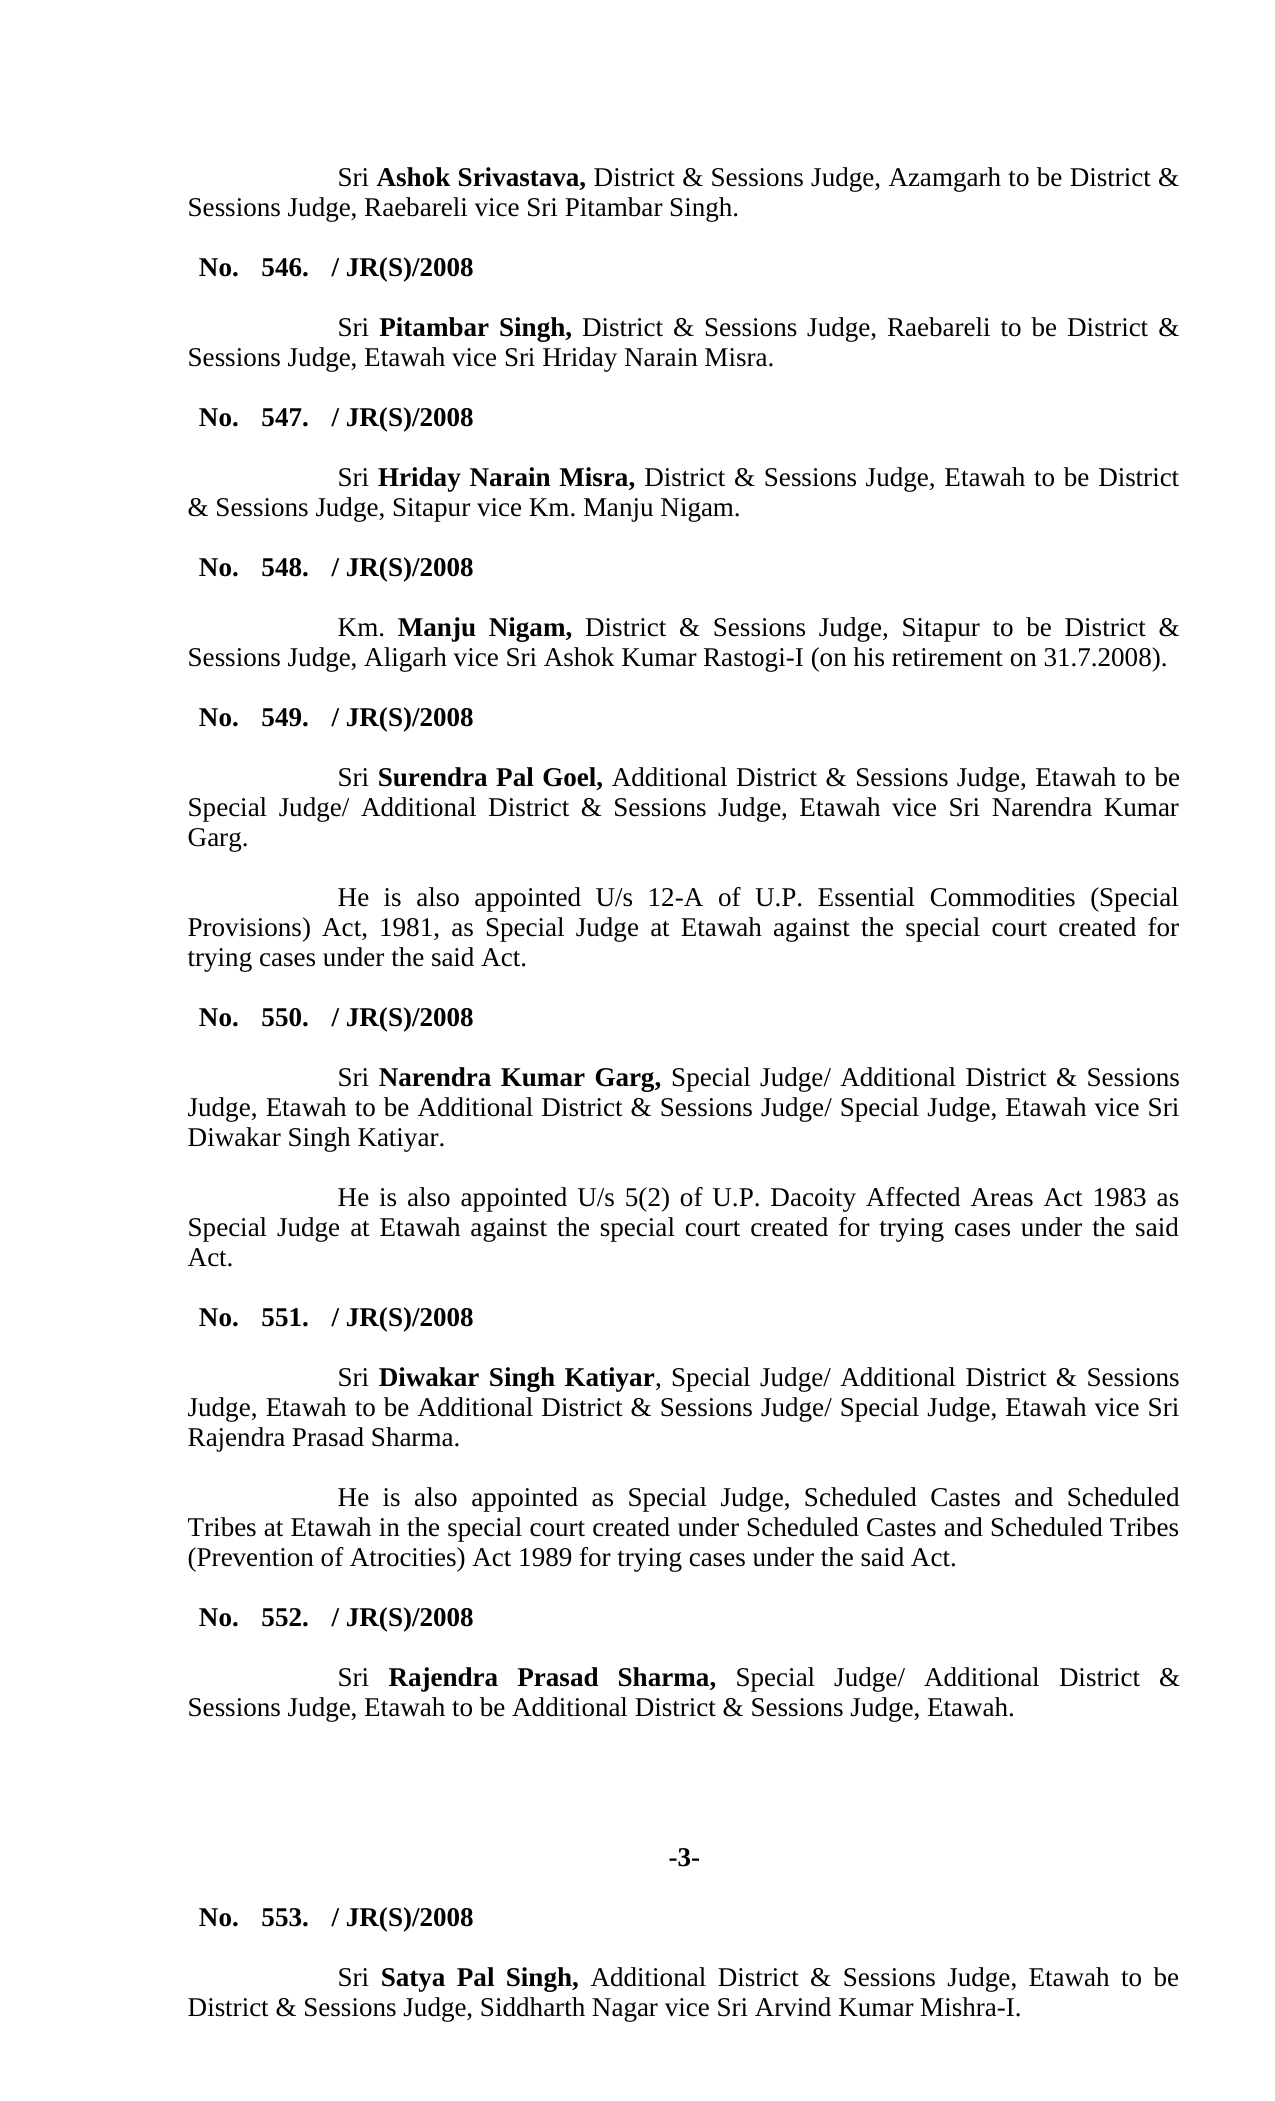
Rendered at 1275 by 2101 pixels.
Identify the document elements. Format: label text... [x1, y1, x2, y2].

table_header [250, 552, 320, 582]
table_header / JR(S)/2008 [320, 402, 720, 432]
table_header No. [188, 1602, 250, 1632]
table_header No. [188, 702, 250, 732]
table_header No. [188, 402, 250, 432]
table_header / JR(S)/2008 [320, 552, 720, 582]
table_header [250, 702, 320, 732]
table_header No. [188, 1302, 250, 1332]
text -3- [187, 1842, 1181, 1872]
table_header / JR(S)/2008 [320, 252, 720, 282]
table_header / JR(S)/2008 [320, 1602, 720, 1632]
text Sri Satya Pal Singh, Additional District & Sessions Judge, Etawah to be District & Sessions Judge, Siddharth Nagar vice Sri Arvind Kumar Mishra-I. [187, 1962, 1181, 2022]
text He is also appointed U/s 12-A of U.P. Essential Commodities (Special Provisions) Act, 1981, as Special Judge at Etawah against the special court created for trying cases under the said Act. [187, 882, 1181, 972]
text Km. Manju Nigam, District & Sessions Judge, Sitapur to be District & Sessions Judge, Aligarh vice Sri Ashok Kumar Rastogi-I (on his retirement on 31.7.2008). [187, 612, 1181, 672]
text Sri Hriday Narain Misra, District & Sessions Judge, Etawah to be District & Sessions Judge, Sitapur vice Km. Manju Nigam. [187, 462, 1181, 522]
table_header [250, 1602, 320, 1632]
text He is also appointed U/s 5(2) of U.P. Dacoity Affected Areas Act 1983 as Special Judge at Etawah against the special court created for trying cases under the said Act. [187, 1182, 1181, 1272]
table_header No. [188, 1902, 250, 1932]
text Sri Surendra Pal Goel, Additional District & Sessions Judge, Etawah to be Special Judge/ Additional District & Sessions Judge, Etawah vice Sri Narendra Kumar Garg. [187, 762, 1181, 852]
text He is also appointed as Special Judge, Scheduled Castes and Scheduled Tribes at Etawah in the special court created under Scheduled Castes and Scheduled Tribes (Prevention of Atrocities) Act 1989 for trying cases under the said Act. [187, 1482, 1181, 1572]
table_header No. [188, 252, 250, 282]
text Sri Ashok Srivastava, District & Sessions Judge, Azamgarh to be District & Sessions Judge, Raebareli vice Sri Pitambar Singh. [187, 162, 1181, 222]
table_header / JR(S)/2008 [320, 1302, 720, 1332]
table_header No. [188, 1002, 250, 1032]
table_header [250, 1302, 320, 1332]
text Sri Diwakar Singh Katiyar, Special Judge/ Additional District & Sessions Judge, Etawah to be Additional District & Sessions Judge/ Special Judge, Etawah vice Sri Rajendra Prasad Sharma. [187, 1362, 1181, 1452]
text Sri Narendra Kumar Garg, Special Judge/ Additional District & Sessions Judge, Etawah to be Additional District & Sessions Judge/ Special Judge, Etawah vice Sri Diwakar Singh Katiyar. [187, 1062, 1181, 1152]
table_header / JR(S)/2008 [320, 1902, 720, 1932]
text Sri Rajendra Prasad Sharma, Special Judge/ Additional District & Sessions Judge, Etawah to be Additional District & Sessions Judge, Etawah. [187, 1662, 1181, 1722]
text Sri Pitambar Singh, District & Sessions Judge, Raebareli to be District & Sessions Judge, Etawah vice Sri Hriday Narain Misra. [187, 312, 1181, 372]
table_header [250, 1902, 320, 1932]
table_header [250, 252, 320, 282]
table_header / JR(S)/2008 [320, 702, 720, 732]
table_header / JR(S)/2008 [320, 1002, 720, 1032]
table_header [250, 1002, 320, 1032]
table_header No. [188, 552, 250, 582]
table_header [250, 402, 320, 432]
